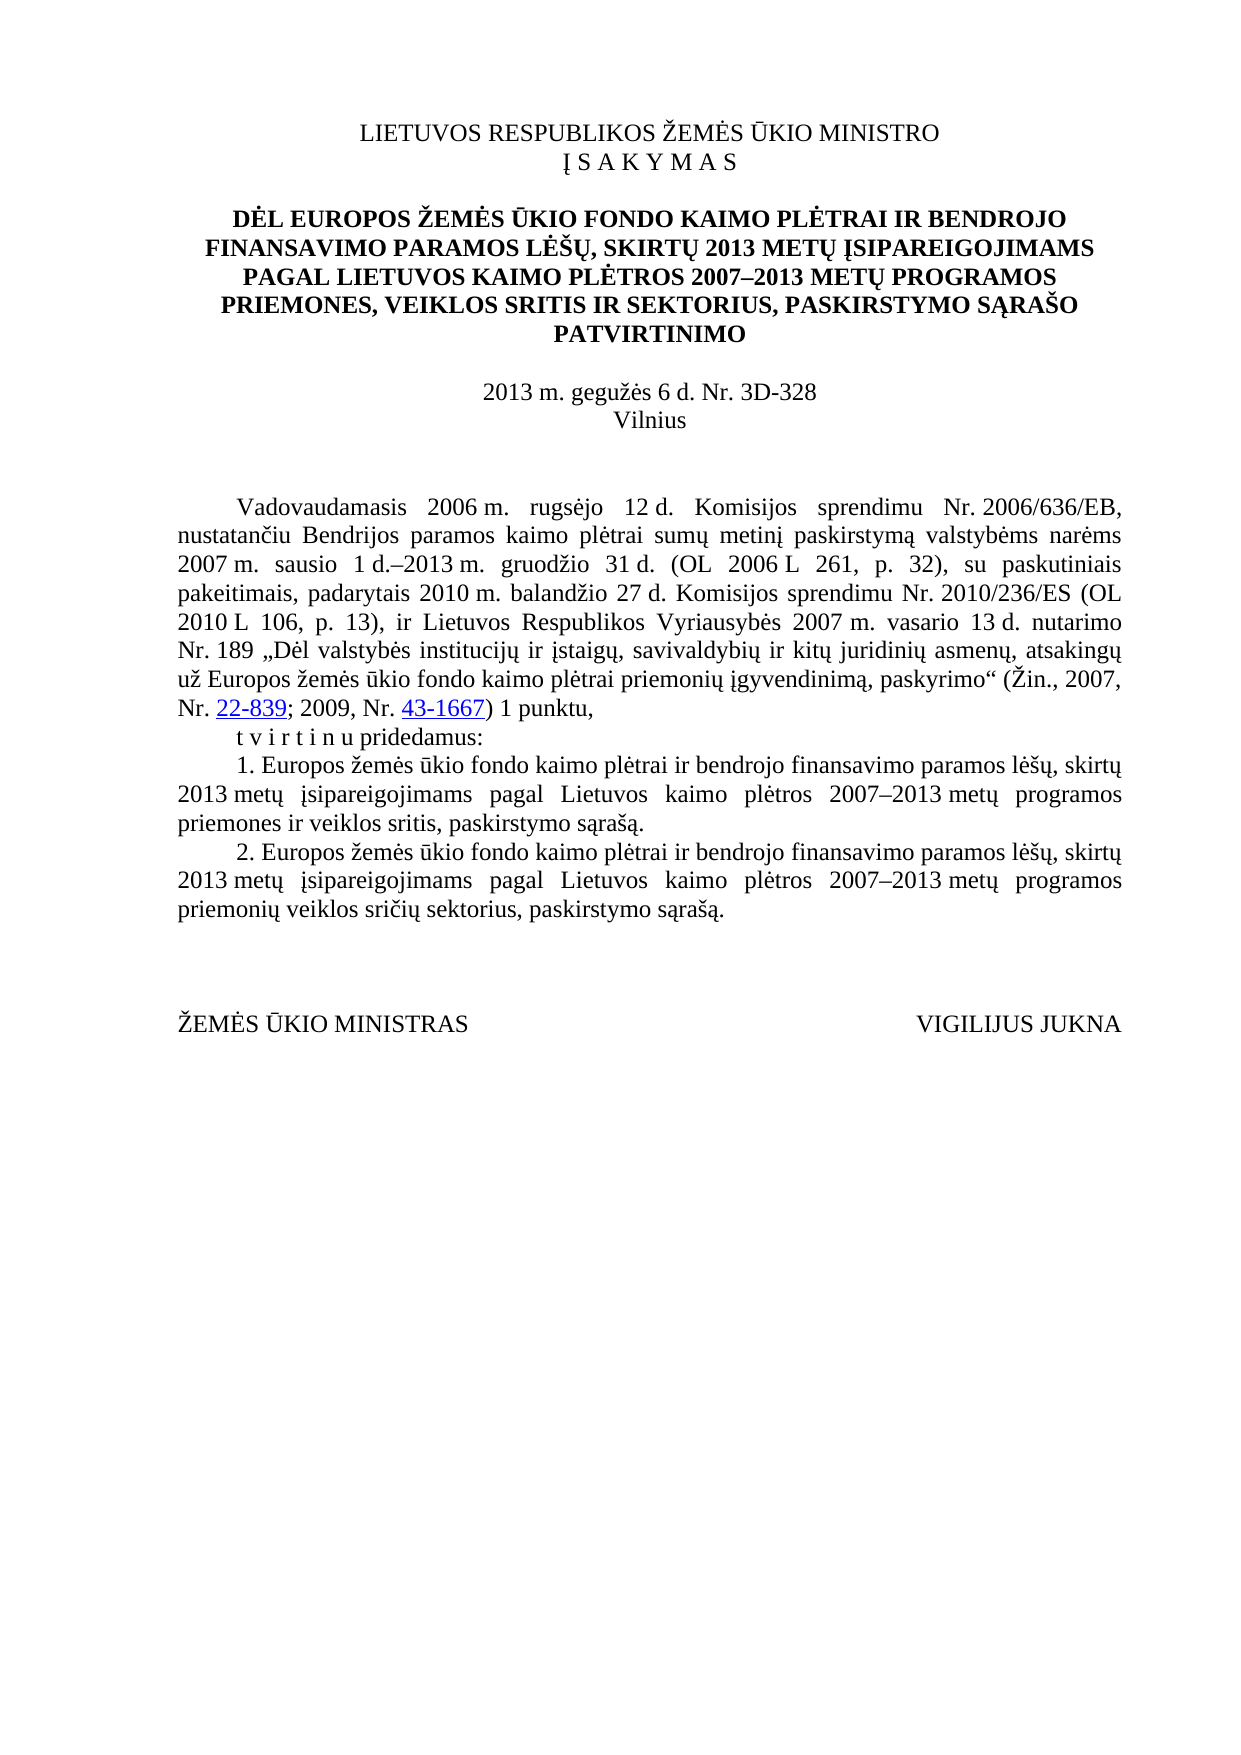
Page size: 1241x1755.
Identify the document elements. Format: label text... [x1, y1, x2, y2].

text 2. Europos žemės ūkio fondo kaimo plėtrai ir bendrojo finansavimo paramos lėšų, skirtų 2013 metų įsipareigojimams pagal Lietuvos kaimo plėtros 2007–2013 metų programos priemonių veiklos sričių sektorius, paskirstymo sąrašą. [177, 837, 1122, 923]
text Vadovaudamasis 2006 m. rugsėjo 12 d. Komisijos sprendimu Nr. 2006/636/EB, nustatančiu Bendrijos paramos kaimo plėtrai sumų metinį paskirstymą valstybėms narėms 2007 m. sausio 1 d.–2013 m. gruodžio 31 d. (OL 2006 L 261, p. 32), su paskutiniais pakeitimais, padarytais 2010 m. balandžio 27 d. Komisijos sprendimu Nr. 2010/236/ES (OL 2010 L 106, p. 13), ir Lietuvos Respublikos Vyriausybės 2007 m. vasario 13 d. nutarimo Nr. 189 „Dėl valstybės institucijų ir įstaigų, savivaldybių ir kitų juridinių asmenų, atsakingų už Europos žemės ūkio fondo kaimo plėtrai priemonių įgyvendinimą, paskyrimo“ (Žin., 2007, Nr. 22-839; 2009, Nr. 43-1667) 1 punktu, [177, 492, 1122, 722]
text LIETUVOS RESPUBLIKOS ŽEMĖS ŪKIO MINISTRO [177, 118, 1122, 147]
text t v i r t i n u pridedamus: [177, 722, 1122, 751]
text Vilnius [177, 406, 1122, 434]
text Žemės ūkio ministras Vigilijus Jukna [177, 1009, 1122, 1038]
text DĖL EUROPOS ŽEMĖS ŪKIO FONDO KAIMO PLĖTRAI IR BENDROJO FINANSAVIMO PARAMOS LĖŠŲ, SKIRTŲ 2013 METŲ ĮSIPAREIGOJIMAMS PAGAL LIETUVOS KAIMO PLĖTROS 2007–2013 METŲ PROGRAMOS PRIEMONES, VEIKLOS SRITIS IR SEKTORIUS, PASKIRSTYMO sąrašo PAtvirtinimo [177, 204, 1122, 348]
text 2013 m. gegužės 6 d. Nr. 3D-328 [177, 377, 1122, 406]
text Į S A K Y M A S [177, 147, 1122, 176]
text 1. Europos žemės ūkio fondo kaimo plėtrai ir bendrojo finansavimo paramos lėšų, skirtų 2013 metų įsipareigojimams pagal Lietuvos kaimo plėtros 2007–2013 metų programos priemones ir veiklos sritis, paskirstymo sąrašą. [177, 751, 1122, 837]
